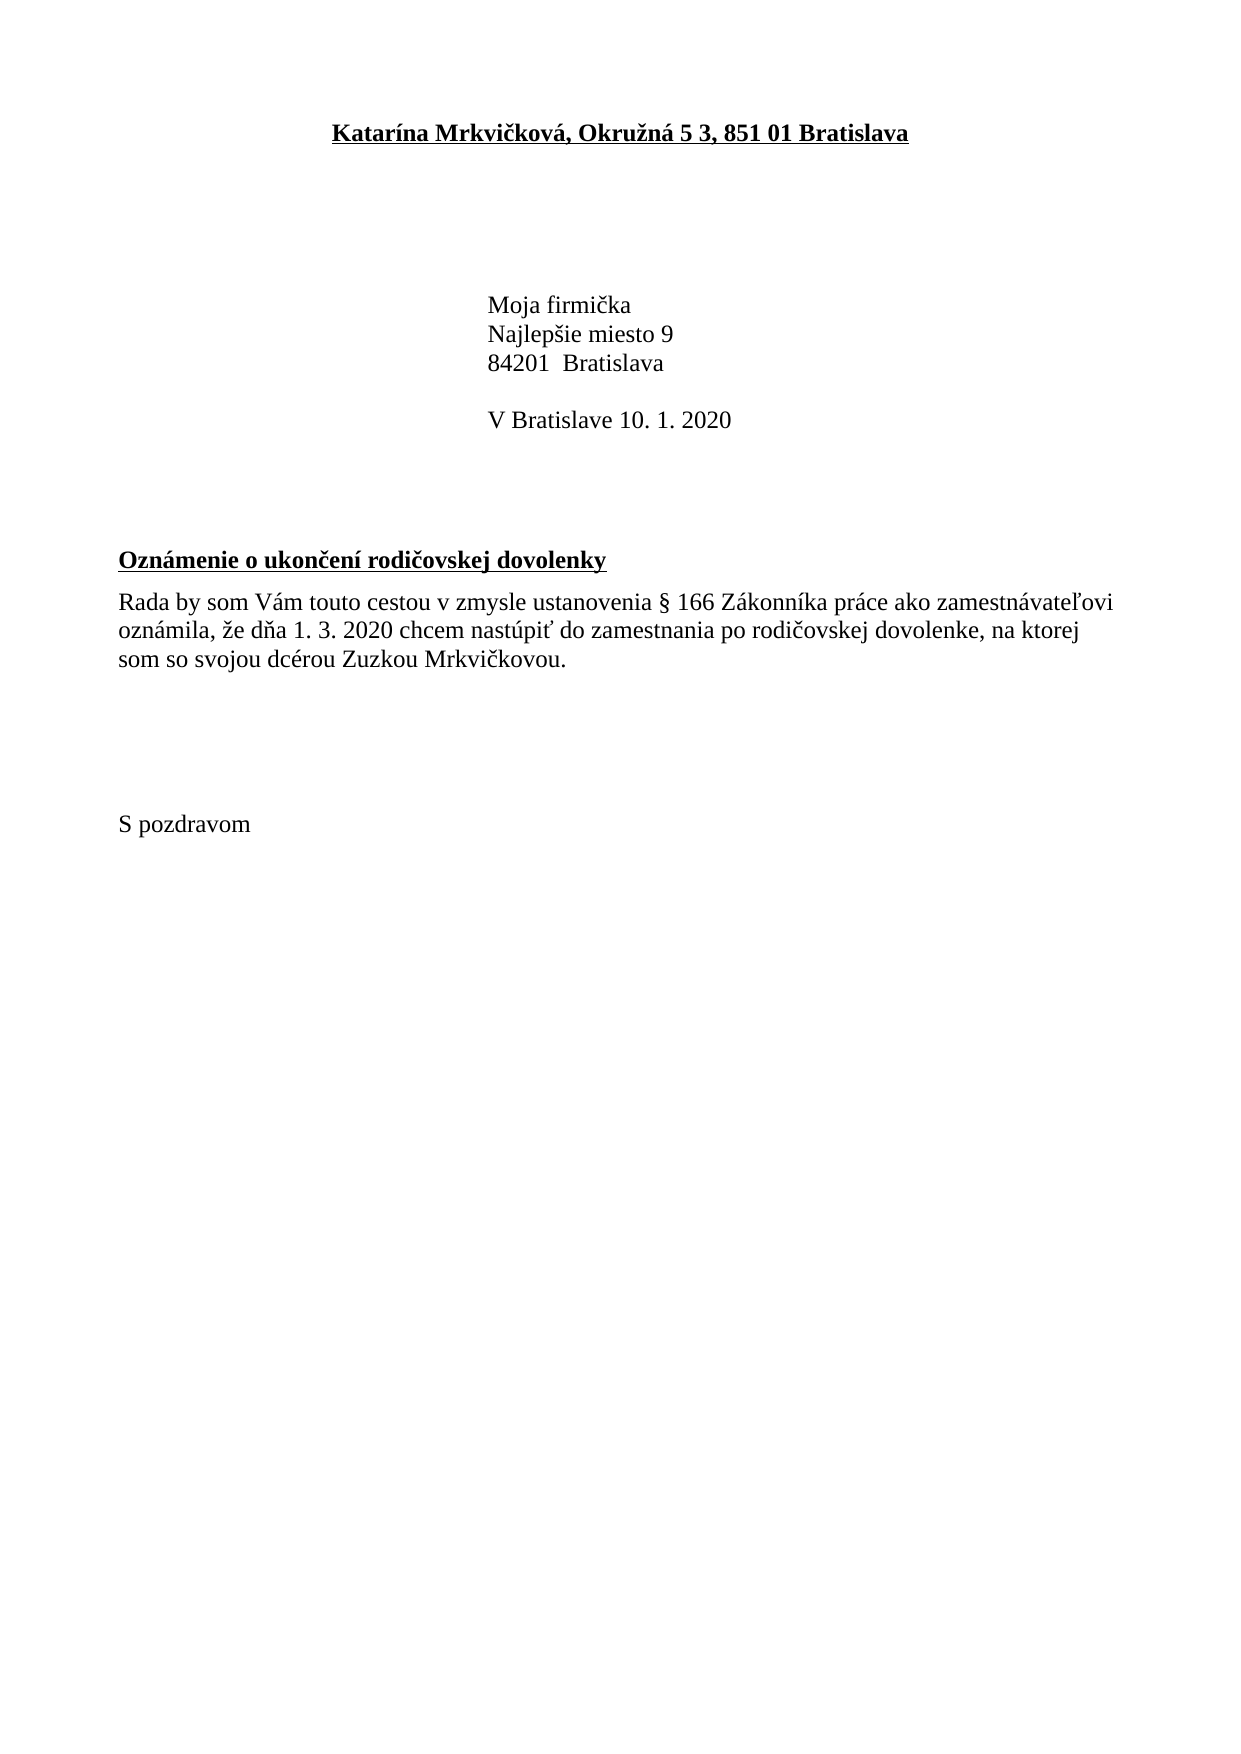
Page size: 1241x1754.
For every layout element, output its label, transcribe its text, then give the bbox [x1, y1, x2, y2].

text Najlepšie miesto 9 [118, 319, 1122, 348]
text Rada by som Vám touto cestou v zmysle ustanovenia § 166 Zákonníka práce ako zamestnávateľovi oznámila, že dňa 1. 3. 2020 chcem nastúpiť do zamestnania po rodičovskej dovolenke, na ktorej som so svojou dcérou Zuzkou Mrkvičkovou. [118, 587, 1122, 673]
text Oznámenie o ukončení rodičovskej dovolenky [118, 546, 1122, 574]
text V Bratislave 10. 1. 2020 [118, 406, 1122, 434]
text S pozdravom [118, 809, 1122, 838]
text Moja firmička [118, 291, 1122, 319]
text Katarína Mrkvičková, Okružná 5 3, 851 01 Bratislava [118, 118, 1122, 147]
text 84201 Bratislava [118, 348, 1122, 377]
